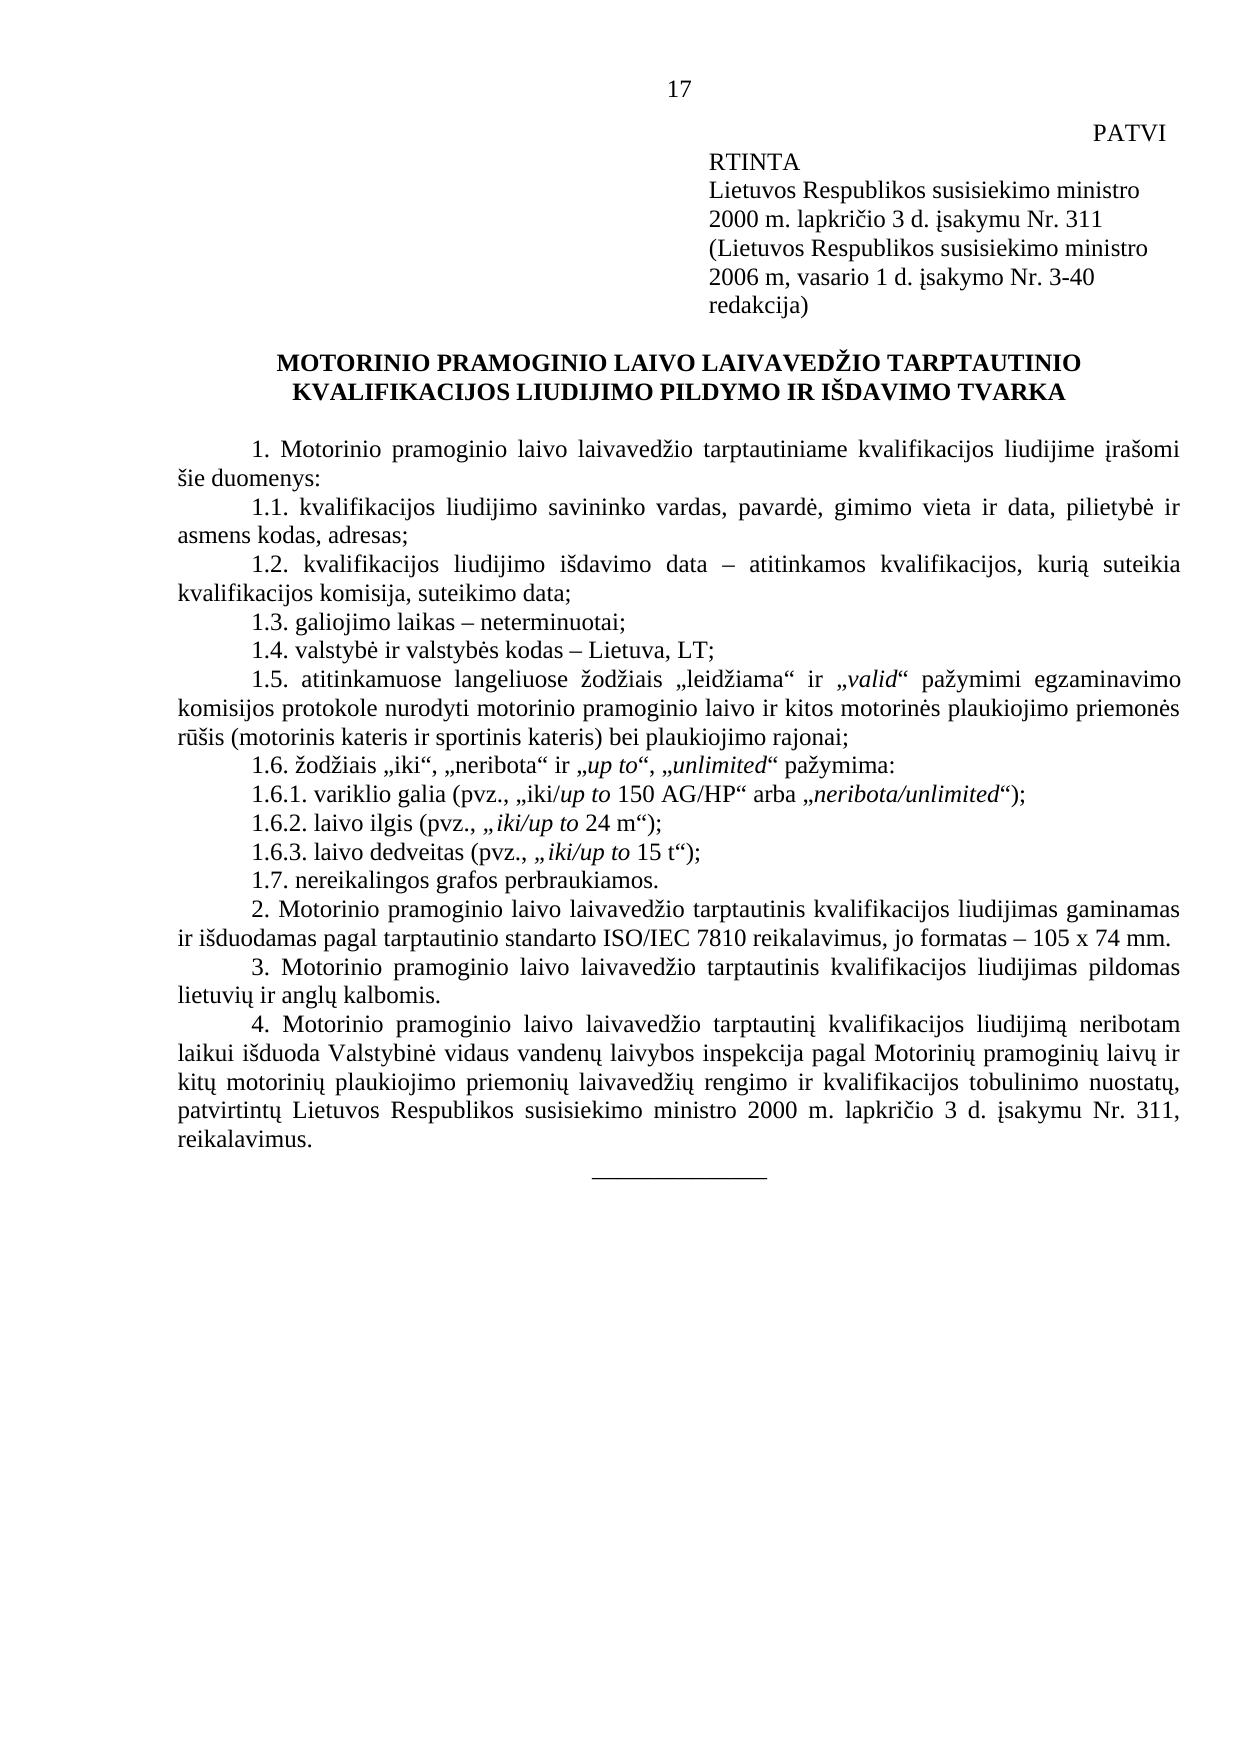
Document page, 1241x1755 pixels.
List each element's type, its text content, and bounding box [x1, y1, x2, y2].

text ______________ [177, 1153, 1181, 1182]
text PATVIRTINTA [709, 118, 1181, 176]
text 1.2. kvalifikacijos liudijimo išdavimo data – atitinkamos kvalifikacijos, kurią suteikia kvalifikacijos komisija, suteikimo data; [177, 549, 1181, 607]
text 1.6.1. variklio galia (pvz., „iki/up to 150 AG/HP“ arba „neribota/unlimited“); [177, 779, 1181, 808]
text 3. Motorinio pramoginio laivo laivavedžio tarptautinis kvalifikacijos liudijimas pildomas lietuvių ir anglų kalbomis. [177, 952, 1181, 1009]
text 1.6.2. laivo ilgis (pvz., „iki/up to 24 m“); [177, 808, 1181, 837]
text 4. Motorinio pramoginio laivo laivavedžio tarptautinį kvalifikacijos liudijimą neribotam laikui išduoda Valstybinė vidaus vandenų laivybos inspekcija pagal Motorinių pramoginių laivų ir kitų motorinių plaukiojimo priemonių laivavedžių rengimo ir kvalifikacijos tobulinimo nuostatų, patvirtintų Lietuvos Respublikos susisiekimo ministro 2000 m. lapkričio 3 d. įsakymu Nr. 311, reikalavimus. [177, 1009, 1181, 1153]
text 1.7. nereikalingos grafos perbraukiamos. [177, 866, 1181, 894]
text 1. Motorinio pramoginio laivo laivavedžio tarptautiniame kvalifikacijos liudijime įrašomi šie duomenys: [177, 434, 1181, 492]
text 1.5. atitinkamuose langeliuose žodžiais „leidžiama“ ir „valid“ pažymimi egzaminavimo komisijos protokole nurodyti motorinio pramoginio laivo ir kitos motorinės plaukiojimo priemonės rūšis (motorinis kateris ir sportinis kateris) bei plaukiojimo rajonai; [177, 664, 1181, 751]
text (Lietuvos Respublikos susisiekimo ministro [177, 233, 1181, 262]
text MOTORINIO PRAMOGINIO LAIVO LAIVAVEDŽIO TARPTAUTINIO KVALIFIKACIJOS LIUDIJIMO PILDYMO IR IŠDAVIMO TVARKA [177, 348, 1181, 406]
text 1.6.3. laivo dedveitas (pvz., „iki/up to 15 t“); [177, 837, 1181, 866]
text 1.4. valstybė ir valstybės kodas – Lietuva, LT; [177, 636, 1181, 664]
text 1.1. kvalifikacijos liudijimo savininko vardas, pavardė, gimimo vieta ir data, pilietybė ir asmens kodas, adresas; [177, 492, 1181, 549]
text 1.6. žodžiais „iki“, „neribota“ ir „up to“, „unlimited“ pažymima: [177, 751, 1181, 779]
text 2006 m, vasario 1 d. įsakymo Nr. 3-40 [177, 262, 1181, 291]
text 2000 m. lapkričio 3 d. įsakymu Nr. 311 [177, 204, 1181, 233]
text redakcija) [177, 291, 1181, 319]
text Lietuvos Respublikos susisiekimo ministro [177, 176, 1181, 204]
text 2. Motorinio pramoginio laivo laivavedžio tarptautinis kvalifikacijos liudijimas gaminamas ir išduodamas pagal tarptautinio standarto ISO/IEC 7810 reikalavimus, jo formatas – 105 x 74 mm. [177, 894, 1181, 952]
text 1.3. galiojimo laikas – neterminuotai; [177, 607, 1181, 636]
